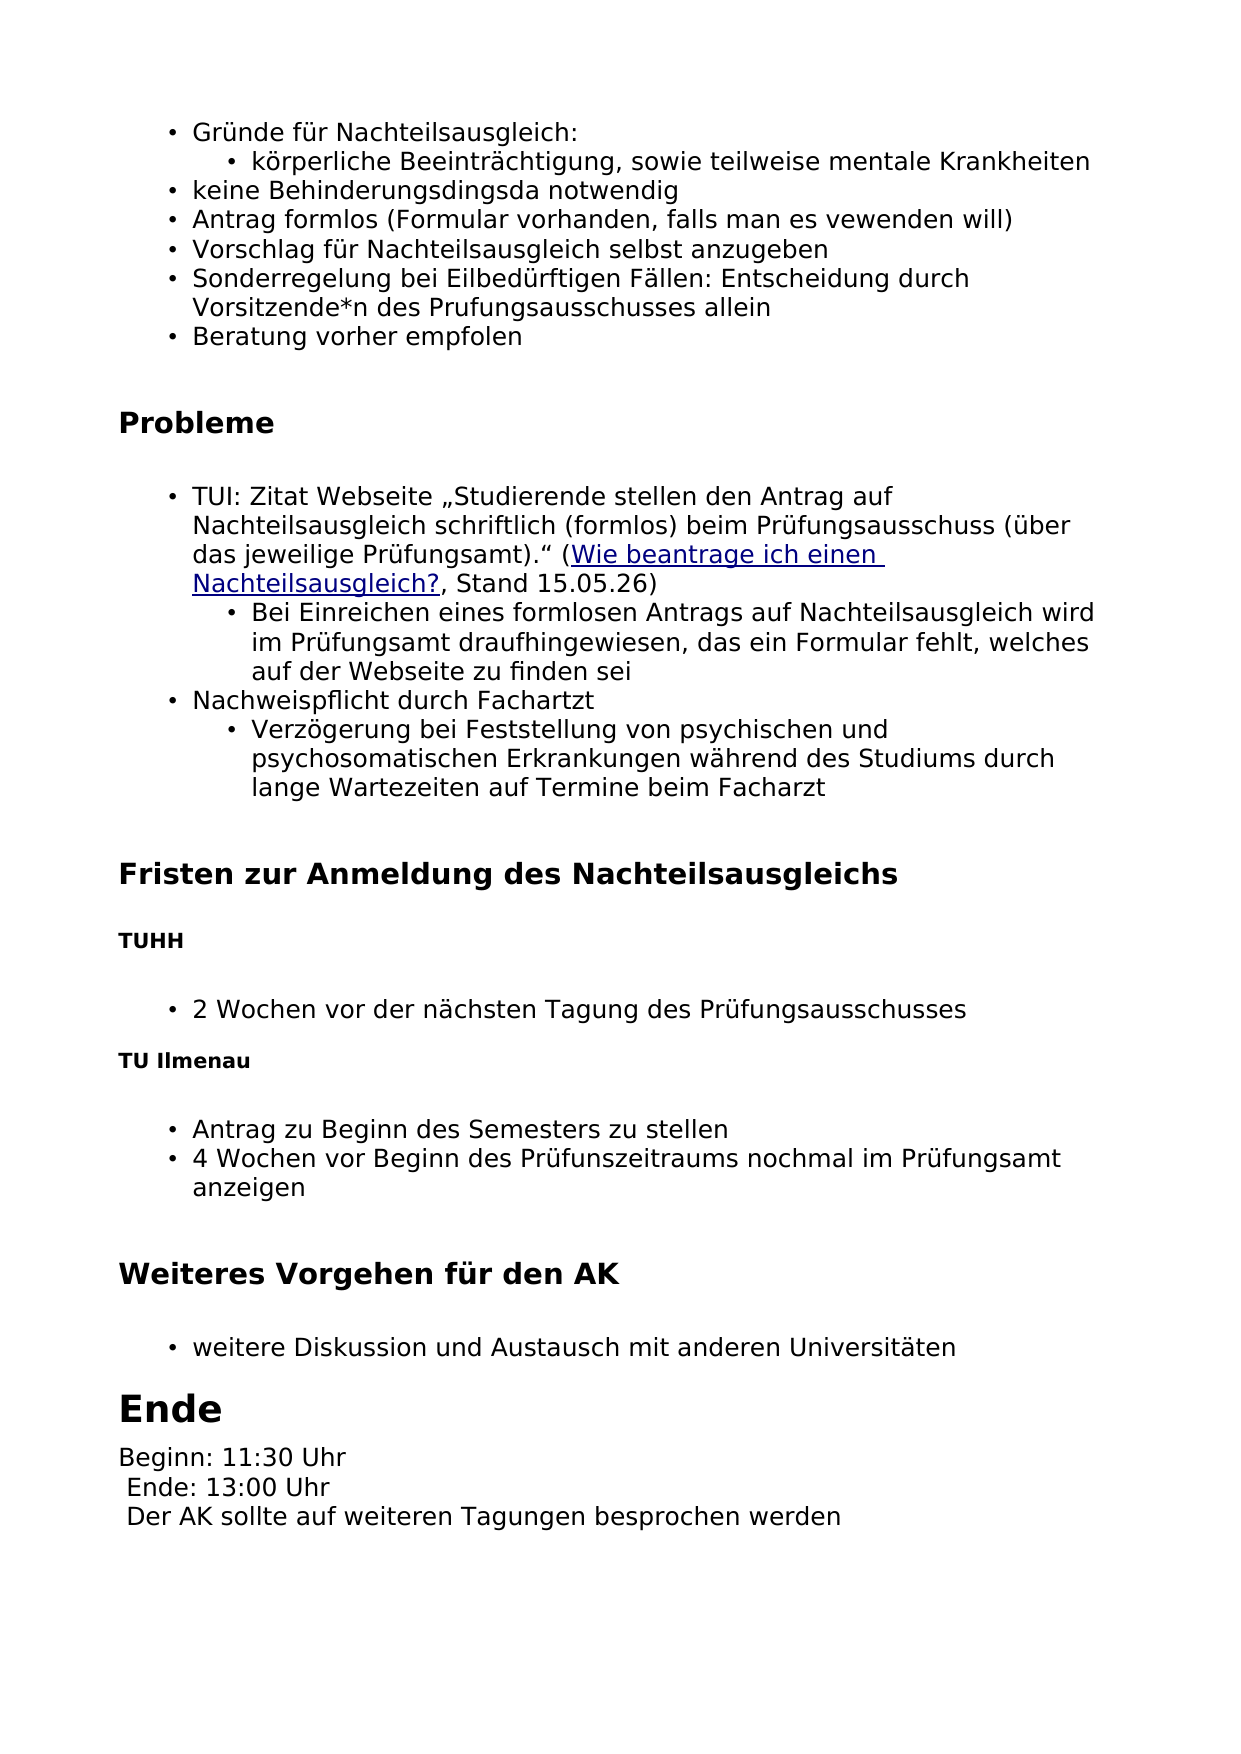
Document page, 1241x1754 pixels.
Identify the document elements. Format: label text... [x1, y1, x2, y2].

subtitle Probleme [118, 406, 1122, 440]
list Gründe für Nachteilsausgleich: [177, 118, 1122, 147]
list Antrag zu Beginn des Semesters zu stellen [177, 1115, 1122, 1144]
subtitle TUHH [118, 929, 1122, 953]
list Vorschlag für Nachteilsausgleich selbst anzugeben [177, 235, 1122, 264]
list 4 Wochen vor Beginn des Prüfunszeitraums nochmal im Prüfungsamt anzeigen [177, 1144, 1122, 1203]
list Nachweispflicht durch Fachartzt [177, 686, 1122, 715]
list 2 Wochen vor der nächsten Tagung des Prüfungsausschusses [177, 995, 1122, 1024]
list Verzögerung bei Feststellung von psychischen und psychosomatischen Erkrankungen während des Studiums durch lange Wartezeiten auf Termine beim Facharzt [236, 715, 1122, 803]
list körperliche Beeinträchtigung, sowie teilweise mentale Krankheiten [236, 147, 1122, 176]
subtitle TU Ilmenau [118, 1049, 1122, 1073]
list Antrag formlos (Formular vorhanden, falls man es vewenden will) [177, 206, 1122, 235]
subtitle Ende [118, 1387, 1122, 1431]
list Bei Einreichen eines formlosen Antrags auf Nachteilsausgleich wird im Prüfungsamt draufhingewiesen, das ein Formular fehlt, welches auf der Webseite zu finden sei [236, 598, 1122, 686]
list TUI: Zitat Webseite „Studierende stellen den Antrag auf Nachteilsausgleich schriftlich (formlos) beim Prüfungsausschuss (über das jeweilige Prüfungsamt).“ (Wie beantrage ich einen Nachteilsausgleich?, Stand 15.05.26) [177, 482, 1122, 598]
list Sonderregelung bei Eilbedürftigen Fällen: Entscheidung durch Vorsitzende*n des Prufungsausschusses allein [177, 264, 1122, 322]
list keine Behinderungsdingsda notwendig [177, 176, 1122, 206]
list weitere Diskussion und Austausch mit anderen Universitäten [177, 1333, 1122, 1362]
list Beratung vorher empfolen [177, 322, 1122, 351]
subtitle Fristen zur Anmeldung des Nachteilsausgleichs [118, 857, 1122, 891]
subtitle Weiteres Vorgehen für den AK [118, 1257, 1122, 1291]
text Beginn: 11:30 Uhr Ende: 13:00 Uhr Der AK sollte auf weiteren Tagungen besprochen werden [118, 1443, 1122, 1531]
